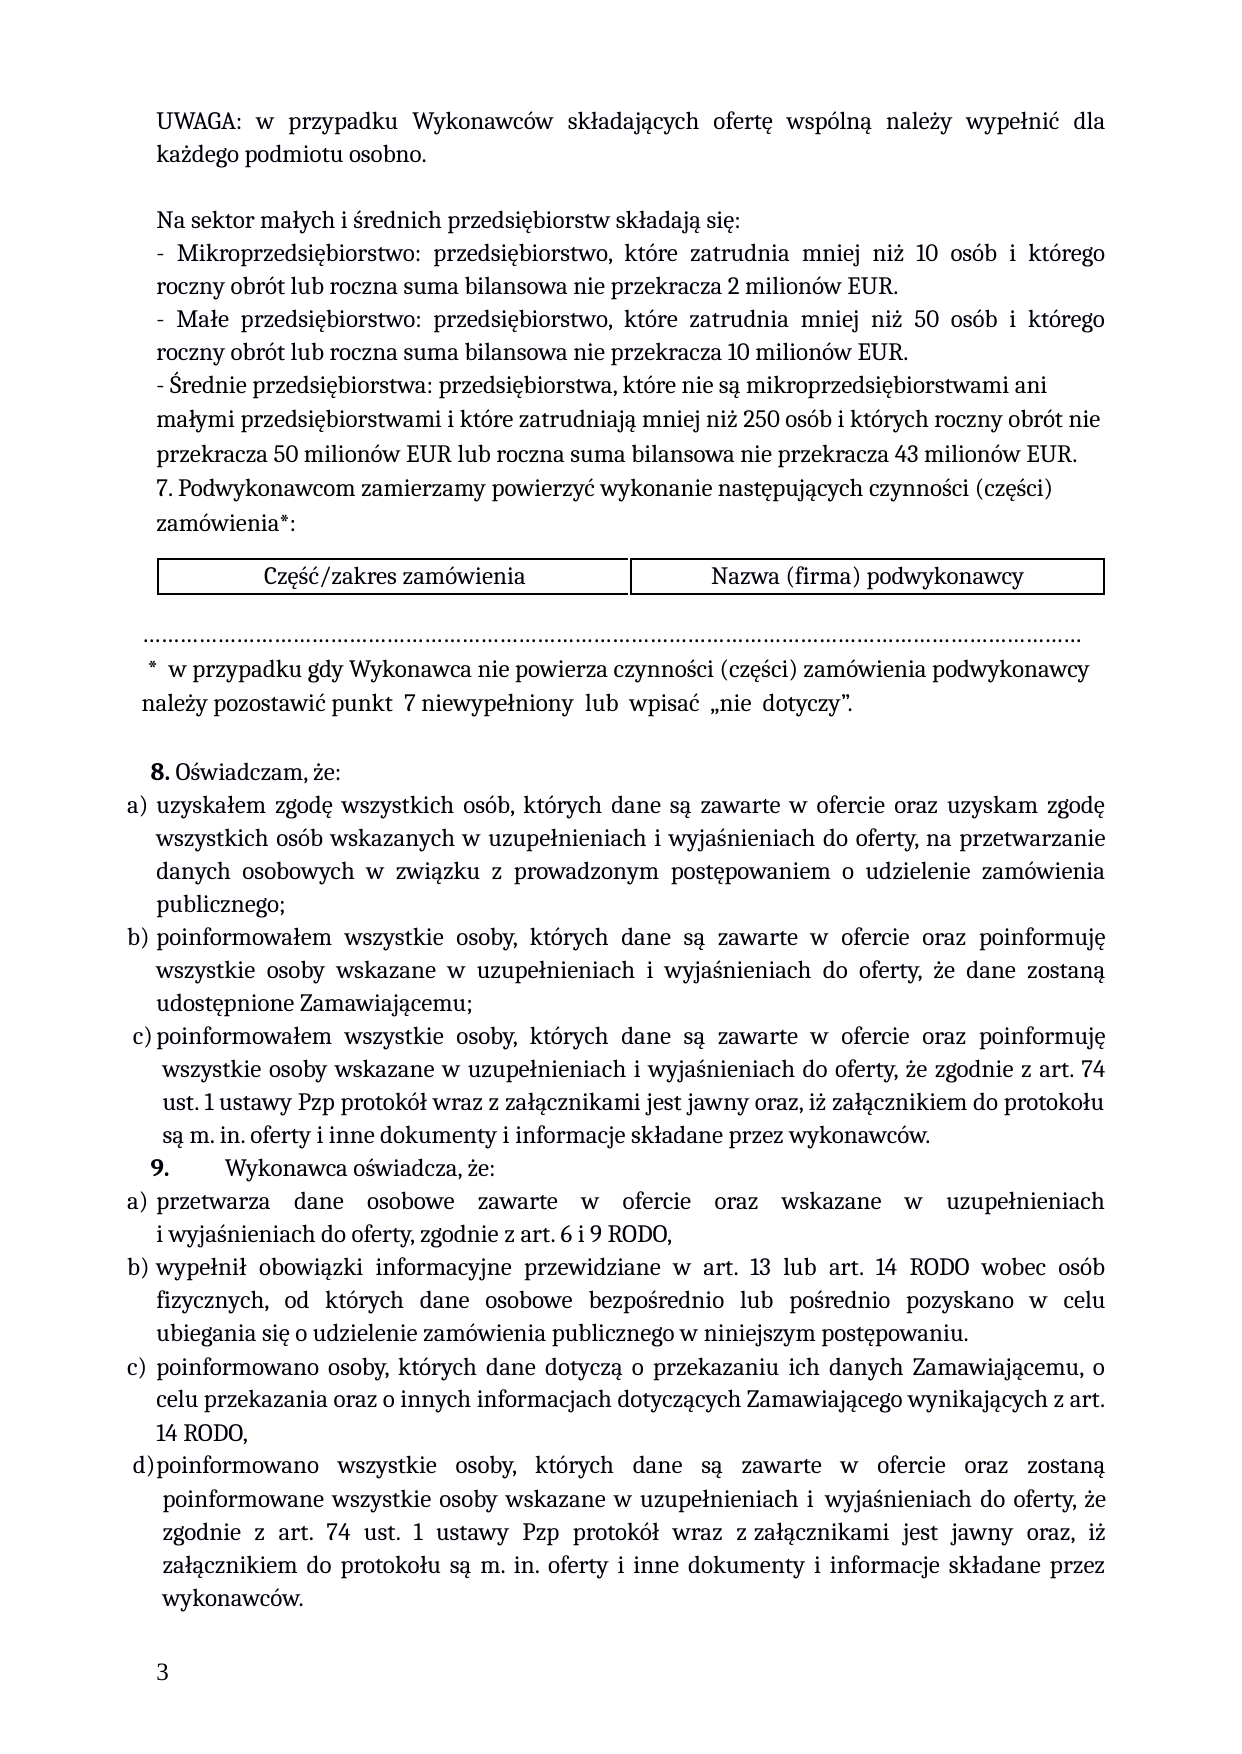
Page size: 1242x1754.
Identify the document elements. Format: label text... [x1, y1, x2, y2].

table_header Część/zakres zamówienia [156, 558, 629, 620]
list poinformowano osoby, których dane dotyczą o przekazaniu ich danych Zamawiającemu, o celu przekazania oraz o innych informacjach dotyczących Zamawiającego wynikających z art. 14 RODO, [127, 1352, 1106, 1447]
text - Małe przedsiębiorstwo: przedsiębiorstwo, które zatrudnia mniej niż 50 osób i którego roczny obrót lub roczna suma bilansowa nie przekracza 10 milionów EUR. [156, 305, 1106, 367]
text UWAGA: w przypadku Wykonawców składających ofertę wspólną należy wypełnić dla każdego podmiotu osobno. [156, 107, 1106, 168]
text …………………………………………………………………………………………………………………………………… [141, 620, 1106, 649]
text 7. Podwykonawcom zamierzamy powierzyć wykonanie następujących czynności (części) zamówienia*: [156, 474, 1106, 538]
list poinformowano wszystkie osoby, których dane są zawarte w ofercie oraz zostaną poinformowane wszystkie osoby wskazane w uzupełnieniach i wyjaśnieniach do oferty, że zgodnie z art. 74 ust. 1 ustawy Pzp protokół wraz z załącznikami jest jawny oraz, iż załącznikiem do protokołu są m. in. oferty i inne dokumenty i informacje składane przez wykonawców. [133, 1451, 1106, 1612]
text * w przypadku gdy Wykonawca nie powierza czynności (części) zamówienia podwykonawcy należy pozostawić punkt 7 niewypełniony lub wpisać „nie dotyczy”. [141, 654, 1106, 718]
list uzyskałem zgodę wszystkich osób, których dane są zawarte w ofercie oraz uzyskam zgodę wszystkich osób wskazanych w uzupełnieniach i wyjaśnieniach do oferty, na przetwarzanie danych osobowych w związku z prowadzonym postępowaniem o udzielenie zamówienia publicznego; [127, 791, 1106, 919]
table_header Nazwa (firma) podwykonawcy [629, 558, 1106, 620]
text Na sektor małych i średnich przedsiębiorstw składają się: [156, 206, 1106, 234]
text - Średnie przedsiębiorstwa: przedsiębiorstwa, które nie są mikroprzedsiębiorstwami ani małymi przedsiębiorstwami i które zatrudniają mniej niż 250 osób i których roczny obrót nie przekracza 50 milionów EUR lub roczna suma bilansowa nie przekracza 43 milionów EUR. [156, 371, 1106, 469]
text 9. Wykonawca oświadcza, że: [150, 1154, 1106, 1183]
text 8. Oświadczam, że: [150, 758, 1106, 787]
list wypełnił obowiązki informacyjne przewidziane w art. 13 lub art. 14 RODO wobec osób fizycznych, od których dane osobowe bezpośrednio lub pośrednio pozyskano w celu ubiegania się o udzielenie zamówienia publicznego w niniejszym postępowaniu. [127, 1253, 1106, 1348]
list poinformowałem wszystkie osoby, których dane są zawarte w ofercie oraz poinformuję wszystkie osoby wskazane w uzupełnieniach i wyjaśnieniach do oferty, że dane zostaną udostępnione Zamawiającemu; [127, 923, 1106, 1018]
list poinformowałem wszystkie osoby, których dane są zawarte w ofercie oraz poinformuję wszystkie osoby wskazane w uzupełnieniach i wyjaśnieniach do oferty, że zgodnie z art. 74 ust. 1 ustawy Pzp protokół wraz z załącznikami jest jawny oraz, iż załącznikiem do protokołu są m. in. oferty i inne dokumenty i informacje składane przez wykonawców. [133, 1022, 1106, 1150]
text - Mikroprzedsiębiorstwo: przedsiębiorstwo, które zatrudnia mniej niż 10 osób i którego roczny obrót lub roczna suma bilansowa nie przekracza 2 milionów EUR. [156, 239, 1106, 301]
list przetwarza dane osobowe zawarte w ofercie oraz wskazane w uzupełnieniach i wyjaśnieniach do oferty, zgodnie z art. 6 i 9 RODO, [127, 1187, 1106, 1249]
